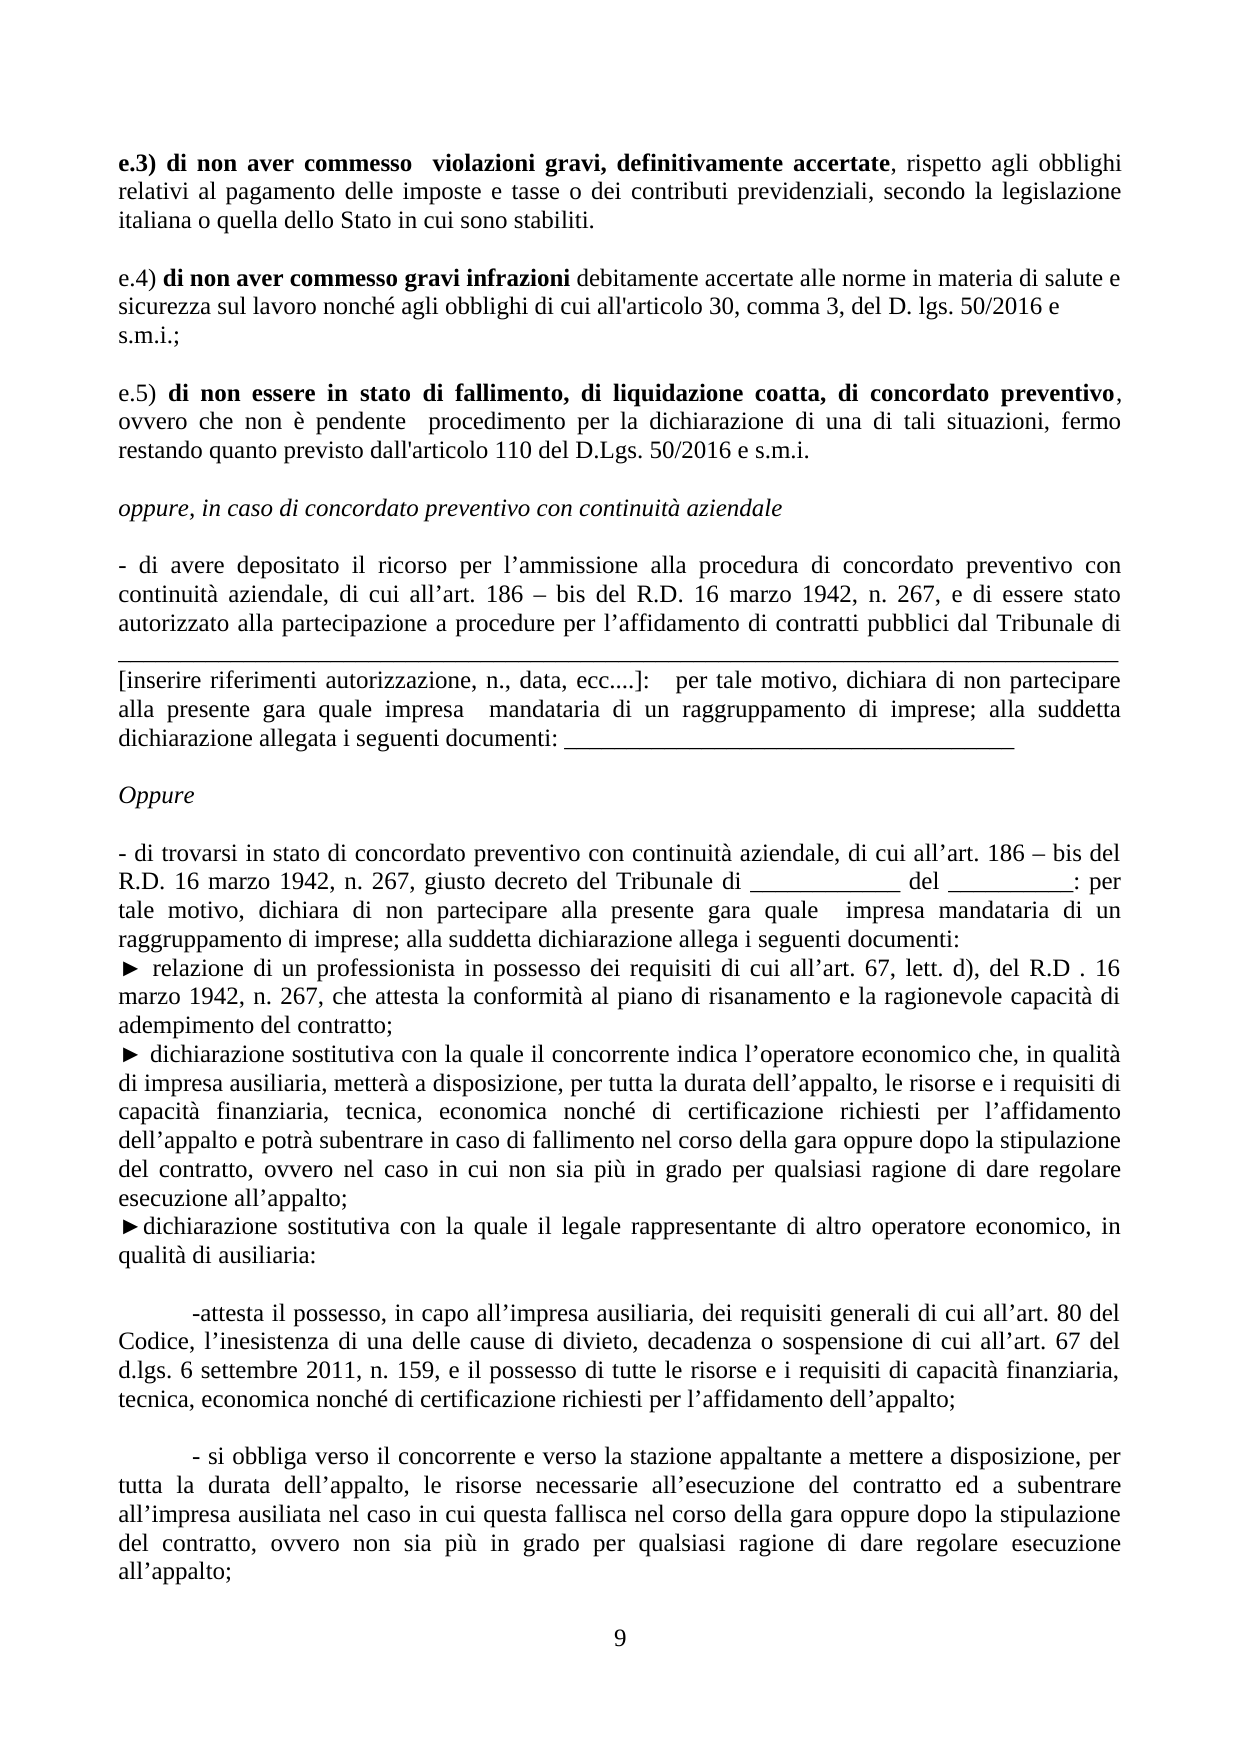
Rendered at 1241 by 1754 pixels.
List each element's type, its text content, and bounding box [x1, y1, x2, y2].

text e.3) di non aver commesso violazioni gravi, definitivamente accertate, rispetto agli obblighi relativi al pagamento delle imposte e tasse o dei contributi previdenziali, secondo la legislazione italiana o quella dello Stato in cui sono stabiliti. [118, 148, 1122, 234]
text - di avere depositato il ricorso per l’ammissione alla procedura di concordato preventivo con continuità aziendale, di cui all’art. 186 – bis del R.D. 16 marzo 1942, n. 267, e di essere stato autorizzato alla partecipazione a procedure per l’affidamento di contratti pubblici dal Tribunale di ________________________________________________________________________________ [118, 550, 1122, 665]
text ► dichiarazione sostitutiva con la quale il concorrente indica l’operatore economico che, in qualità di impresa ausiliaria, metterà a disposizione, per tutta la durata dell’appalto, le risorse e i requisiti di capacità finanziaria, tecnica, economica nonché di certificazione richiesti per l’affidamento dell’appalto e potrà subentrare in caso di fallimento nel corso della gara oppure dopo la stipulazione del contratto, ovvero nel caso in cui non sia più in grado per qualsiasi ragione di dare regolare esecuzione all’appalto; [118, 1039, 1122, 1211]
text - di trovarsi in stato di concordato preventivo con continuità aziendale, di cui all’art. 186 – bis del R.D. 16 marzo 1942, n. 267, giusto decreto del Tribunale di ____________ del __________: per tale motivo, dichiara di non partecipare alla presente gara quale impresa mandataria di un raggruppamento di imprese; alla suddetta dichiarazione allega i seguenti documenti: [118, 838, 1122, 953]
text ►dichiarazione sostitutiva con la quale il legale rappresentante di altro operatore economico, in qualità di ausiliaria: [118, 1211, 1122, 1269]
text ► relazione di un professionista in possesso dei requisiti di cui all’art. 67, lett. d), del R.D . 16 marzo 1942, n. 267, che attesta la conformità al piano di risanamento e la ragionevole capacità di adempimento del contratto; [118, 953, 1122, 1039]
text - si obbliga verso il concorrente e verso la stazione appaltante a mettere a disposizione, per tutta la durata dell’appalto, le risorse necessarie all’esecuzione del contratto ed a subentrare all’impresa ausiliata nel caso in cui questa fallisca nel corso della gara oppure dopo la stipulazione del contratto, ovvero non sia più in grado per qualsiasi ragione di dare regolare esecuzione all’appalto; [118, 1441, 1122, 1585]
text e.5) di non essere in stato di fallimento, di liquidazione coatta, di concordato preventivo, ovvero che non è pendente procedimento per la dichiarazione di una di tali situazioni, fermo restando quanto previsto dall'articolo 110 del D.Lgs. 50/2016 e s.m.i. [118, 378, 1122, 464]
text Oppure [118, 780, 1122, 809]
text oppure, in caso di concordato preventivo con continuità aziendale [118, 493, 1122, 521]
text e.4) di non aver commesso gravi infrazioni debitamente accertate alle norme in materia di salute e sicurezza sul lavoro nonché agli obblighi di cui all'articolo 30, comma 3, del D. lgs. 50/2016 e s.m.i.; [118, 263, 1122, 349]
text -attesta il possesso, in capo all’impresa ausiliaria, dei requisiti generali di cui all’art. 80 del Codice, l’inesistenza di una delle cause di divieto, decadenza o sospensione di cui all’art. 67 del d.lgs. 6 settembre 2011, n. 159, e il possesso di tutte le risorse e i requisiti di capacità finanziaria, tecnica, economica nonché di certificazione richiesti per l’affidamento dell’appalto; [118, 1298, 1122, 1413]
text [inserire riferimenti autorizzazione, n., data, ecc....]: per tale motivo, dichiara di non partecipare alla presente gara quale impresa mandataria di un raggruppamento di imprese; alla suddetta dichiarazione allegata i seguenti documenti: ____________________________________ [118, 665, 1122, 751]
